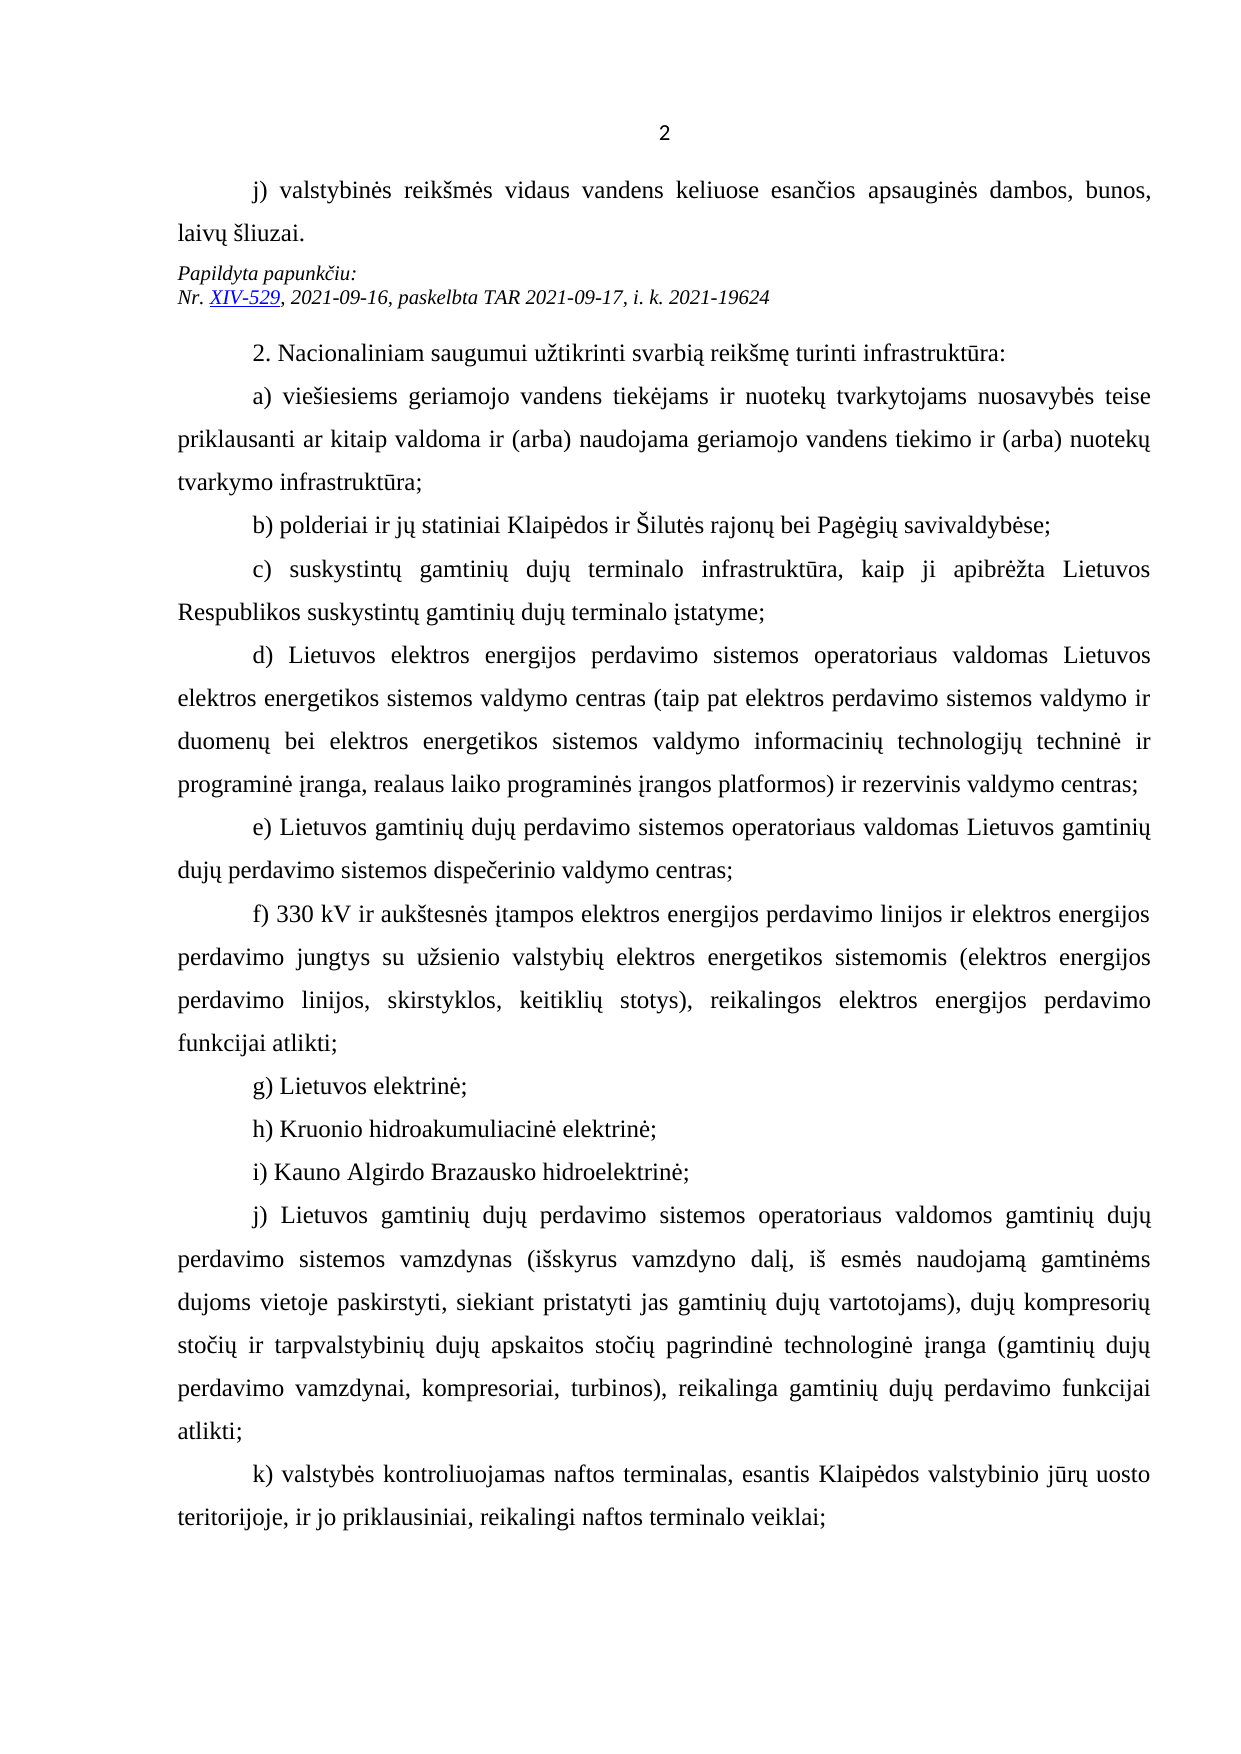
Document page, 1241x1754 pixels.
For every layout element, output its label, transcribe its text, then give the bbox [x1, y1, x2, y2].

text a) viešiesiems geriamojo vandens tiekėjams ir nuotekų tvarkytojams nuosavybės teise priklausanti ar kitaip valdoma ir (arba) naudojama geriamojo vandens tiekimo ir (arba) nuotekų tvarkymo infrastruktūra; [177, 381, 1152, 496]
text g) Lietuvos elektrinė; [177, 1071, 1152, 1100]
text j) valstybinės reikšmės vidaus vandens keliuose esančios apsauginės dambos, bunos, laivų šliuzai. [177, 175, 1152, 247]
text Nr. XIV-529, 2021-09-16, paskelbta TAR 2021-09-17, i. k. 2021-19624 [177, 285, 1152, 309]
text b) polderiai ir jų statiniai Klaipėdos ir Šilutės rajonų bei Pagėgių savivaldybėse; [177, 511, 1152, 539]
text i) Kauno Algirdo Brazausko hidroelektrinė; [177, 1157, 1152, 1186]
text f) 330 kV ir aukštesnės įtampos elektros energijos perdavimo linijos ir elektros energijos perdavimo jungtys su užsienio valstybių elektros energetikos sistemomis (elektros energijos perdavimo linijos, skirstyklos, keitiklių stotys), reikalingos elektros energijos perdavimo funkcijai atlikti; [177, 899, 1152, 1057]
text k) valstybės kontroliuojamas naftos terminalas, esantis Klaipėdos valstybinio jūrų uosto teritorijoje, ir jo priklausiniai, reikalingi naftos terminalo veiklai; [177, 1459, 1152, 1531]
text c) suskystintų gamtinių dujų terminalo infrastruktūra, kaip ji apibrėžta Lietuvos Respublikos suskystintų gamtinių dujų terminalo įstatyme; [177, 554, 1152, 626]
text d) Lietuvos elektros energijos perdavimo sistemos operatoriaus valdomas Lietuvos elektros energetikos sistemos valdymo centras (taip pat elektros perdavimo sistemos valdymo ir duomenų bei elektros energetikos sistemos valdymo informacinių technologijų techninė ir programinė įranga, realaus laiko programinės įrangos platformos) ir rezervinis valdymo centras; [177, 640, 1152, 798]
text e) Lietuvos gamtinių dujų perdavimo sistemos operatoriaus valdomas Lietuvos gamtinių dujų perdavimo sistemos dispečerinio valdymo centras; [177, 812, 1152, 884]
text Papildyta papunkčiu: [177, 261, 1152, 285]
text 2. Nacionaliniam saugumui užtikrinti svarbią reikšmę turinti infrastruktūra: [177, 338, 1152, 367]
text h) Kruonio hidroakumuliacinė elektrinė; [177, 1114, 1152, 1143]
text j) Lietuvos gamtinių dujų perdavimo sistemos operatoriaus valdomos gamtinių dujų perdavimo sistemos vamzdynas (išskyrus vamzdyno dalį, iš esmės naudojamą gamtinėms dujoms vietoje paskirstyti, siekiant pristatyti jas gamtinių dujų vartotojams), dujų kompresorių stočių ir tarpvalstybinių dujų apskaitos stočių pagrindinė technologinė įranga (gamtinių dujų perdavimo vamzdynai, kompresoriai, turbinos), reikalinga gamtinių dujų perdavimo funkcijai atlikti; [177, 1201, 1152, 1445]
